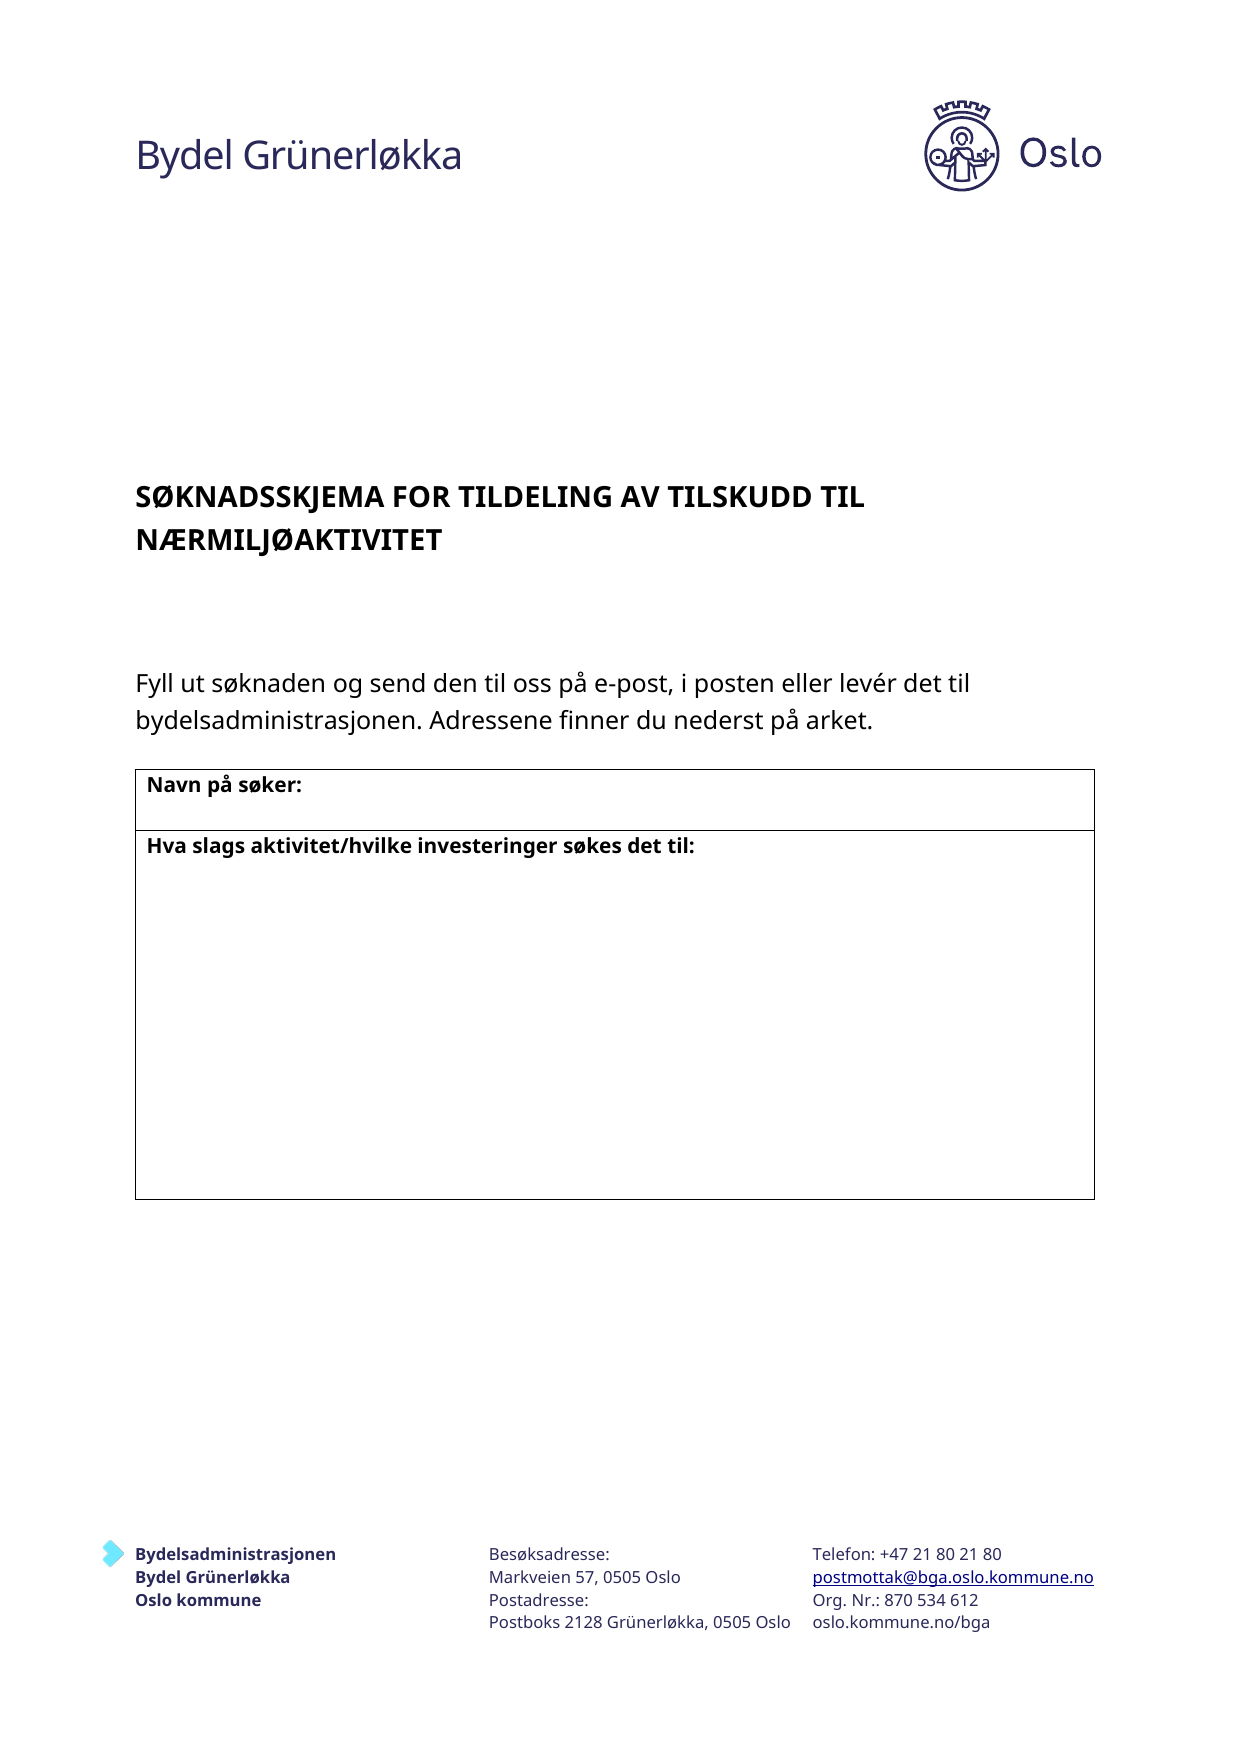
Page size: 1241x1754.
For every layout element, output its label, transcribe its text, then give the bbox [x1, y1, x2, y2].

text SØKNADSSKJEMA FOR TILDELING AV TILSKUDD TIL NÆRMILJØAKTIVITET [135, 476, 1101, 559]
table_header Navn på søker: [136, 770, 1094, 830]
table_header Bydel Grünerløkka [135, 127, 830, 261]
table_cell Hva slags aktivitet/hvilke investeringer søkes det til: [136, 831, 1094, 1199]
text Fyll ut søknaden og send den til oss på e-post, i posten eller levér det til bydelsadministrasjonen. Adressene finner du nederst på arket. [135, 665, 1101, 737]
